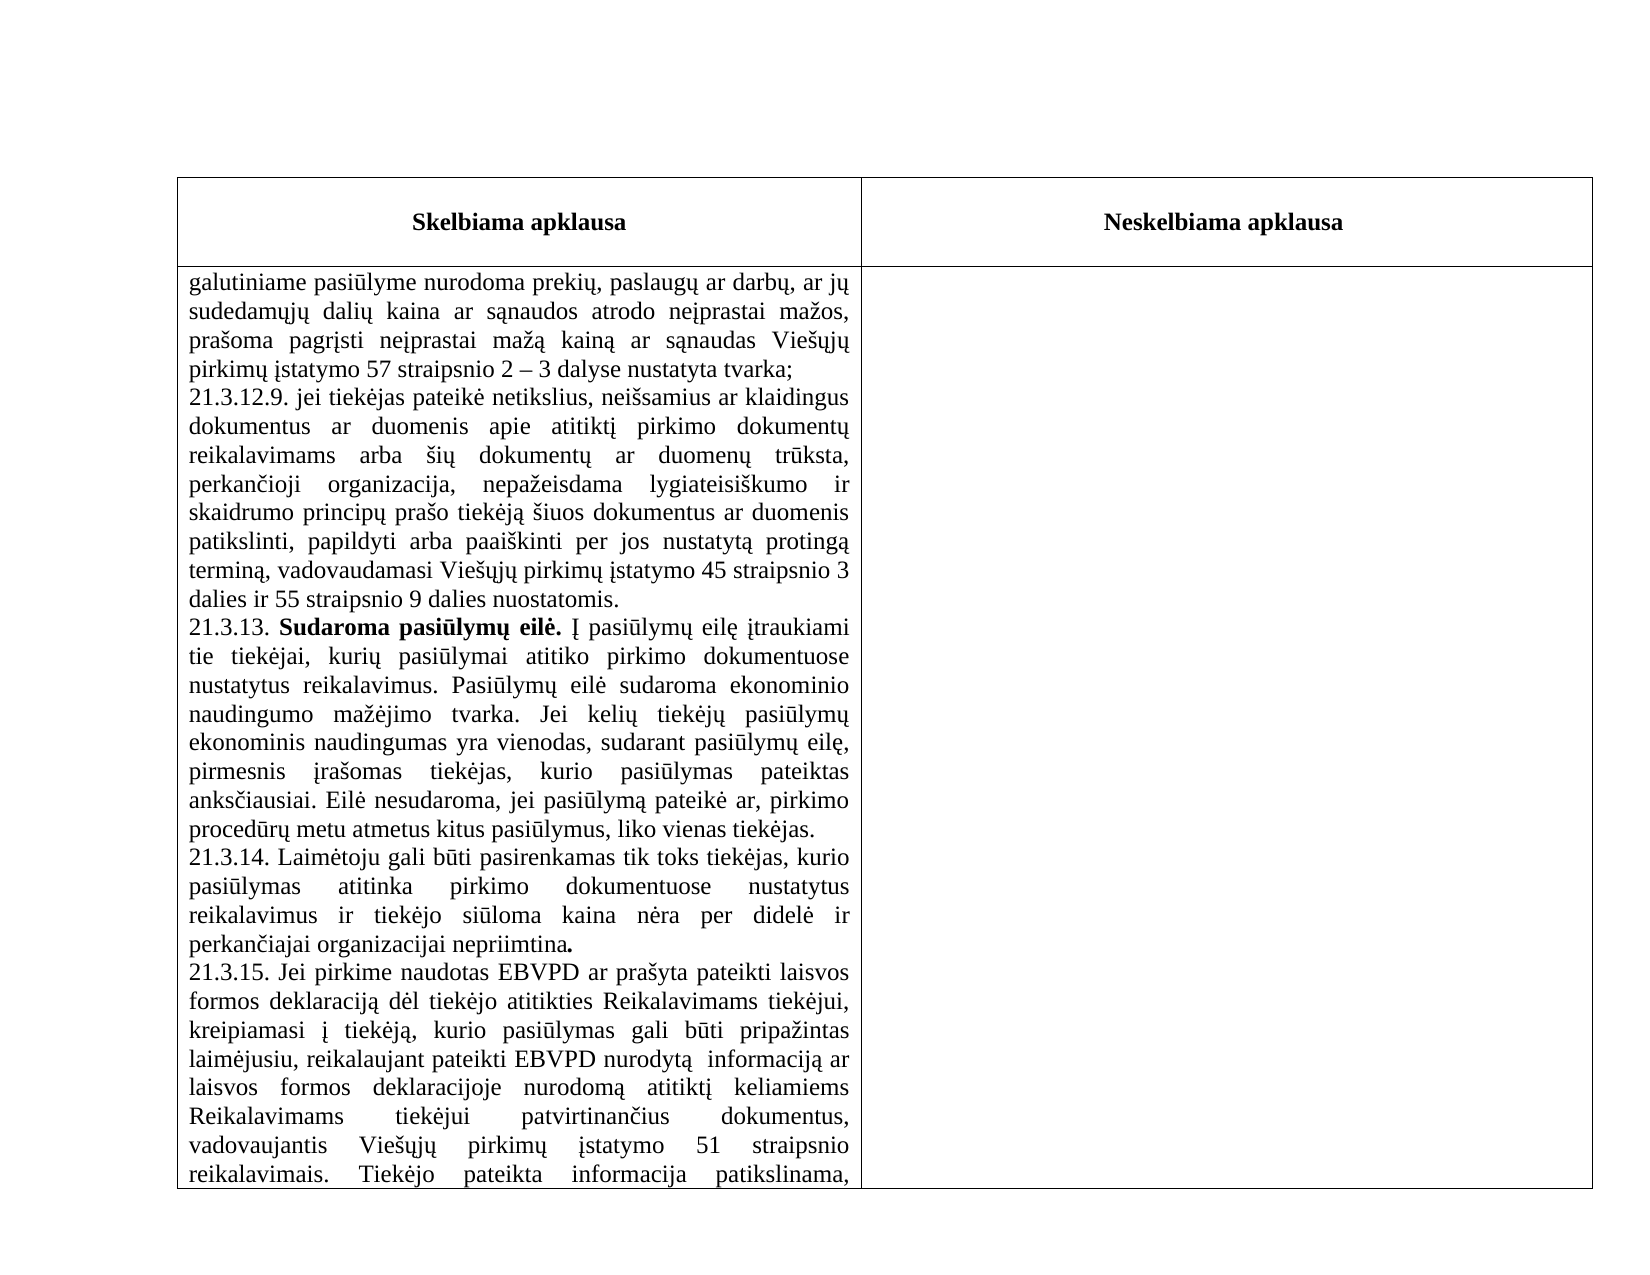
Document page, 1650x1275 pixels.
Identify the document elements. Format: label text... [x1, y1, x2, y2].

table_header Neskelbiama apklausa [862, 178, 1592, 266]
table_cell 21.3.1. Parengiami pirkimo dokumentai. Pirkimo dokumentai rengiami lietuvių kalba. Papildomai pirkimo dokumentai gali būti rengiami ir kitomis kalbomis. 21.3.2. Pirkimo dokumentai turi būti tikslūs, aiškūs, be dviprasmybių, kad tiekėjai galėtų pateikti pasiūlymus, o perkančioji organizacija nupirkti tai, ko reikia. 21.3.3. Pirkimo dokumentuose turi būti: 21.3.3.1. prekių, paslaugų ar darbų pavadinimas, kiekis (apimtis), su prekėmis teiktinų paslaugų pobūdis, prekių tiekimo, paslaugų teikimo ar darbų atlikimo terminai; 21.3.3.2. techninė specifikacija; 21.3.3.3. perkančiosios organizacijos siūlomos šalims pasirašyti pirkimo sutarties sąlygos ir (arba) pirkimo sutarties projektas, jeigu jis yra parengtas, įskaitant šio Aprašo 21.4.6 punkte nustatytą informaciją; 21.3.3.4. jeigu ketinama sudaryti preliminariąją sutartį, pirkimo dokumentuose turi būti preliminariosios sutarties sąlygos ir (arba) preliminariosios sutarties projektas, jeigu jis yra parengtas. Preliminariosios sutarties sąlygose ar preliminariosios sutarties projekte turi būti numatyta preliminariosios sutarties vykdymo, pagrindinių sutarčių sudarymo ir kitos preliminariajai sutarčiai būdingos sąlygos; 21.3.3.5. pasiūlymų rengimo reikalavimai; 21.3.3.6. jei taikoma – tiekėjų pašalinimo pagrindai, kvalifikacijos reikalavimai ir (arba) reikalaujami kokybės vadybos sistemos ir (arba) aplinkos apsaugos vadybos sistemos standartai (toliau – Reikalavimai tiekėjui); 21.3.3.7. jei keliami šio Aprašo 21.3.3.6. punkte nustatyti reikalavimai – atitiktį jiems patvirtinančių dokumentų sąrašas ir informacija, ar pirkime bus naudojamas Europos bendrasis viešojo pirkimo dokumentas (toliau – EBVPD), vadovaujantis Viešųjų pirkimų įstatymo 50 straipsnio nuostatomis. Jei EBVPD nenaudojamas, turi būti nurodoma, ar visų tiekėjų bus prašoma iškart pateikti dokumentus, patvirtinančius tiekėjo atitiktį keliamiems Reikalavimams tiekėjui, vadovaujantis Viešųjų pirkimų įstatymo 51 straipsnio nuostatomis, ar jų bus prašoma tik iš laimėtojo. Jei pateikti dokumentus, patvirtinančius tiekėjo atitiktį keliamiems Reikalavimams tiekėjui, bus prašoma tik iš laimėtojo, nustatomas reikalavimas pateikti laisvos formos deklaraciją dėl atitikties keliamiems Reikalavimams tiekėjui; 21.3.3.8. informacija, kaip turi būti apskaičiuota ir išreikšta pasiūlymuose nurodoma kaina ar sąnaudos. Į kainą ar sąnaudas turi būti įskaičiuoti visi mokesčiai; 21.3.3.9. reikalavimas tiekėjams nurodyti, kokiai pirkimo daliai ir kokie subtiekėjai (jeigu jie žinomi) pasitelkiami; 21.3.3.10. informacija, kad tiekėjas privalo nurodyti, kuri informacija, vadovaujantis Viešųjų pirkimų įstatymo 20 straipsniu, yra konfidenciali; 21.3.3.11.informacija apie pasiūlymų pateikimo termino pabaigą, pateikimo vietą ir būdą; 21.3.3.12. informacija apie galimybę šifruoti teikiamus pasiūlymus; 21.3.3.13. jei pasiūlymai teikiami CVP IS priemonėmis – informacija, kad susipažinimo su pasiūlymais procedūroje tiekėjai ar jų įgalioti atstovai nedalyvauja; 21.3.3.14. pasiūlymų vertinimo kriterijai ir sąlygos. Perkančioji organizacija ekonomiškai naudingiausią pasiūlymą išrenka vadovaudamasi Viešųjų pirkimų įstatymo 55 straipsnio 1 dalyje ir 3 – 7 dalyse nustatytais reikalavimais; 21.3.3.15. informacija, ar pirkimo metu bus deramasi arba kokiais atvejais bus deramasi, derybų sąlygos bei tvarka ir ar bus prašoma pateikti galutinius pasiūlymus; 21.3.3.16. būdai, kuriais tiekėjai gali prašyti pirkimo dokumentų paaiškinimų ir tokių prašymų pateikimo terminas, informacija, ar perkančioji organizacija ketina rengti susitikimą su tiekėjais dėl pirkimo dokumentų paaiškinimo, taip pat būdai, kuriais perkančioji organizacija savo iniciatyva gali paaiškinti (patikslinti) pirkimo dokumentus; 21.3.3.17. pirkimo organizatoriaus arba Komisijos narių (vieno ar kelių), kurie įgalioti palaikyti tiesioginį ryšį su tiekėjais ir gauti iš jų (ne tarpininkų) pranešimus, susijusius su pirkimų procedūromis, vardai, pavardės, kontaktinė informacija; 21.3.3.18. kita informacija, nurodyta Viešųjų pirkimų įstatymo 35 straipsnyje, pirkimo dokumentuose pateikiama pagal poreikį, atsižvelgiant į pirkimo objekto specifiką. 21.3.4. Nustatomas pasiūlymų pateikimo terminas. Jis nustatomas toks, kad tiekėjui pakaktų laiko parengti pasiūlymą pagal nustatytus reikalavimus. Minimalus pasiūlymų pateikimo terminas – 3 darbo dienos nuo skelbimo paskelbimo CVP IS dienos. Nustatant pasiūlymo pateikimo terminą, turi būti atsižvelgiama į laiką, reikalingą Viešųjų pirkimų tarnybai skelbimui paskelbti (1 darbo diena). 21.3.5. Paskelbiamas skelbimas apie pirkimą Viešųjų pirkimų tarnybos nustatyta tvarka. 21.3.6. Jei gauta paklausimų dėl pirkimo dokumentų, teikiami pirkimo dokumentų paaiškinimai ar patikslinimai. Paaiškinimai ar patikslinimai, kol nėra pasibaigęs pasiūlymų pateikimo terminas, gali būti teikiami ir perkančiosios organizacijos iniciatyva. Tiekėjai pasiūlymus dėl pirkimo dokumentų patikslinimų gali pateikti ne vėliau kaip likus 2 darbo dienoms iki pasiūlymų pateikimo termino pabaigos. 21.3.7. Paaiškinimai ar patikslinimai skelbiami CVP IS priemonėmis ir siunčiami užklausą pateikusiam bei visiems prie pirkimo prisijungusiems tiekėjams. Jei paaiškinimai ar patikslinimai teikiami perkančiosios organizacijos iniciatyva, jų paskelbimas CVP IS priemonėmis laikomas pakankamu. Paaiškinimai ar patikslinimai turi būti pateikiami likus ne mažiau kaip 1 darbo dienai iki pasiūlymų pateikimo termino pabaigos. Jei perkančioji organizacija paaiškinimų ar patikslinimų nepateikia per nurodytą terminą, pasiūlymų pateikimo terminas nukeliamas ne trumpesniam laikui nei tas, kiek vėluojama pateikti paaiškinimus ar patikslinimus. 21.3.8. Jei pateikti paaiškinimai ar patikslinimai iš esmės keičia pirkimo dokumentuose nustatytus pirkimo objektui keliamus reikalavimus, Reikalavimus tiekėjui ar pasiūlymų rengimo reikalavimus, pasiūlymų pateikimo terminas skaičiuojamas iš naujo nuo paaiškinimų ar patikslinimų paskelbimo CVP IS priemonėmis dienos. Įvykus pirmiau nurodytiems pokyčiams, informacija apie atliktus pakeitimus siunčiama visiems prie pirkimo prisijungusiems tiekėjams ir paskelbiama prie pirkimo dokumentų. 21.3.9. Jeigu rengiami susitikimai su tiekėjais dėl pirkimo dokumentų, tai daroma su kiekvienu tiekėju individualiai. Surašomas tokio susitikimo protokolas, jame fiksuojami visi susitikimo metu pateikti klausimai dėl pirkimo dokumentų ir atsakymai į juos. Parengtas susitikimo protokolo išrašas pateikiamas tomis pat priemonėmis ir būdu, kuriais pateikti pirkimo dokumentai. Protokolo išraše negali būti atskleidžiama informacija apie susitikimo dalyvius. 21.3.10. Jei gauta pretenzijų – į jas atsakoma Viešųjų pirkimų įstatymo 102 straipsnyje nurodyta tvarka ir terminais, įvertinant, ar dėl pateikto atsakymo į pretenziją būtini pirkimo dokumentų patikslinimai. Jei taip, jie teikiami 21.3.7. – 21.3.8. punktuose nustatyta tvarka ir terminais. 21.3.11. Susipažįstama su pasiūlymais: suėjus pasiūlymų pateikimo terminui, atveriami CVP IS priemonėmis pateikti pasiūlymai, vadovaujantis Viešųjų pirkimų įstatymo 44 str. nuostatomis. 21.3.12. Įvertinami gauti pasiūlymai: 21.3.12.1. jei pirkimo dokumentuose buvo nustatyti Reikalavimai tiekėjui ir nereikalauta EBVPD, o prašyta pateikti atitiktį keliamiems Reikalavimams tiekėjui patvirtinančius dokumentus pagal Viešųjų pirkimų įstatymo 51 straipsnį, patikrinama, ar pagal pateiktuose dokumentuose nurodytą informaciją tiekėjas atitinka keliamus reikalavimus; 21.3.12.2. jei pirkimo dokumentuose buvo nustatyti Reikalavimai tiekėjui ir reikalauta EBVPD ar laisvos formos deklaracijos dėl atitikties keliamiems Reikalavimams tiekėjui, įvertinama tiekėjo pateiktame dokumente nurodoma informacija ir priimamas sprendimas dėl kiekvieno pasiūlymą pateikusio tiekėjo atitikties Reikalavimams tiekėjui; 21.3.12.3. tiekėjai informuojami apie patikrinimo rezultatus. Teisę dalyvauti tolesnėse pirkimo procedūrose turi keliamus reikalavimus atitinkantys tiekėjai. Jei tiekėjas šalinamas iš pirkimo, tiekėjui nurodomas jo pašalinimo pagrindas; 21.3.12.4. jei tiekėjas nebuvo pašalintas – vertinama, ar jo siūlomas pirkimo objektas atitinka nustatytus reikalavimus; 21.3.12.5. jei pirkime nebus deramasi - įvertinama, ar pasiūlyme nurodoma kaina nėra per didelė ir perkančiajai organizacijai nepriimtina. Jei tiekėjo pasiūlyme nurodoma prekių, paslaugų ar darbų, ar jų sudedamųjų dalių kaina ar sąnaudos atrodo neįprastai mažos, prašoma pagrįsti neįprastai mažą kainą ar sąnaudas Viešųjų pirkimų įstatymo 57 straipsnio 2 – 3 dalyse nustatyta tvarka. Toliau vykdoma 21.3.13 punkte nurodyta procedūra; 21.3.12.6. jei pirkimo dokumentuose buvo numatyta, kad pirkimo metu bus deramasi, vykdomos derybos, siekiant geriausio pirkimo dokumentuose nurodytus perkančiosios organizacijos poreikius atitinkančio rezultato ir laikantis toliau nurodytų sąlygų: a) visiems tiekėjams taikomi vienodi reikalavimai, suteikiamos vienodos galimybės ir pateikiama vienoda informacija – teikdama informaciją, perkančioji organizacija neturi diskriminuoti tiekėjų; b) tretiesiems asmenims ir derybose dalyvaujantiems tiekėjams negali būti atskleidžiama jokia derybų metu iš tiekėjo gauta informacija, taip pat informacija apie derybų metu pasiektus susitarimus; c) negalima derėtis dėl Reikalavimų tiekėjui, pasiūlymo vertinimo kriterijų ir vertinimo tvarkos. Perkančioji organizacija gali nusimatyti ir daugiau aspektų, dėl kurių nesiderama; 21.3.12.7. informacija apie derybų metu gautus pasiūlymus ir pasiektus susitarimus fiksuojama protokole, kuriame atsispindi derybų eiga ir pasiekti susitarimai. Jei derybos vyksta surengus tam skirtą susitikimą, protokolą pasirašo derybose dalyvavę Komisijos nariai arba pirkimo organizatorius ir tiekėjas, su kuriuo derėtasi, arba jo įgaliotas atstovas. Jei derybos vyksta CVP IS priemonėmis, pasirašyti šalių pasiektų susitarimų nereikalaujama, šalių pasiekto susitarimo patvirtinimas CVP IS priemonėmis laikomas pakankamu. Jei tai buvo numatyta pirkimo dokumentuose – tiekėjai kviečiami pateikti galutinius pasiūlymus; 21.3.12.8. įvertinama, ar derybų metu pasiūlyta ar galutiniame pasiūlyme nurodoma kaina nėra per didelė ir perkančiajai organizacijai nepriimtina. Jei derybų metu pasiūlyta ar galutiniame pasiūlyme nurodoma prekių, paslaugų ar darbų, ar jų sudedamųjų dalių kaina ar sąnaudos atrodo neįprastai mažos, prašoma pagrįsti neįprastai mažą kainą ar sąnaudas Viešųjų pirkimų įstatymo 57 straipsnio 2 – 3 dalyse nustatyta tvarka; 21.3.12.9. jei tiekėjas pateikė netikslius, neišsamius ar klaidingus dokumentus ar duomenis apie atitiktį pirkimo dokumentų reikalavimams arba šių dokumentų ar duomenų trūksta, perkančioji organizacija, nepažeisdama lygiateisiškumo ir skaidrumo principų prašo tiekėją šiuos dokumentus ar duomenis patikslinti, papildyti arba paaiškinti per jos nustatytą protingą terminą, vadovaudamasi Viešųjų pirkimų įstatymo 45 straipsnio 3 dalies ir 55 straipsnio 9 dalies nuostatomis. 21.3.13. Sudaroma pasiūlymų eilė. Į pasiūlymų eilę įtraukiami tie tiekėjai, kurių pasiūlymai atitiko pirkimo dokumentuose nustatytus reikalavimus. Pasiūlymų eilė sudaroma ekonominio naudingumo mažėjimo tvarka. Jei kelių tiekėjų pasiūlymų ekonominis naudingumas yra vienodas, sudarant pasiūlymų eilę, pirmesnis įrašomas tiekėjas, kurio pasiūlymas pateiktas anksčiausiai. Eilė nesudaroma, jei pasiūlymą pateikė ar, pirkimo procedūrų metu atmetus kitus pasiūlymus, liko vienas tiekėjas. 21.3.14. Laimėtoju gali būti pasirenkamas tik toks tiekėjas, kurio pasiūlymas atitinka pirkimo dokumentuose nustatytus reikalavimus ir tiekėjo siūloma kaina nėra per didelė ir perkančiajai organizacijai nepriimtina. 21.3.15. Jei pirkime naudotas EBVPD ar prašyta pateikti laisvos formos deklaraciją dėl tiekėjo atitikties Reikalavimams tiekėjui, kreipiamasi į tiekėją, kurio pasiūlymas gali būti pripažintas laimėjusiu, reikalaujant pateikti EBVPD nurodytą informaciją ar laisvos formos deklaracijoje nurodomą atitiktį keliamiems Reikalavimams tiekėjui patvirtinančius dokumentus, vadovaujantis Viešųjų pirkimų įstatymo 51 straipsnio reikalavimais. Tiekėjo pateikta informacija patikslinama, papildoma arba paaiškinama pagal Viešųjų pirkimų įstatymo 45 straipsnio 3 dalyje nustatytus reikalavimus. Jei šių dokumentų tiekėjas pateikti negali, jis šalinamas iš pirkimo. Jei buvo sudaroma pasiūlymų eilė – kreipiamasi į tiekėją, kurio pasiūlymas yra sekantis eilėje. Jei pateikti dokumentai patvirtina EBVPD nurodytą informaciją ar laisvos formos deklaracijoje nurodomą atitiktį keliamiems Reikalavimams tiekėjui, tiekėjo pasiūlymas skelbiamas pirkimo laimėtoju. Dalyviai ne vėliau kaip per 5 darbo dienas nuo sprendimo priėmimo raštu informuojami apie procedūros rezultatus, vadovaujantis Viešųjų pirkimų įstatymo 58 straipsnio 1 dalies reikalavimais. Tiekėjas, kurio pasiūlymas nustatytas laimėjęs, kviečiamas sudaryti pirkimo ar preliminariosios sutarties. 21.3.16. Jei pirkime EBVPD nenaudotas ir prašyta pateikti atitiktį keliamiems Reikalavimams tiekėjui patvirtinančius dokumentus – pirmasis pasiūlymų eilėje esantis tiekėjas (o jeigu ji nesudaroma – vienintelis pasiūlymą pateikęs ar vienintelis likęs nepašalintas tiekėjas) skelbiamas pirkimo laimėtoju, dalyviai ne vėliau kaip per 5 darbo dienas nuo sprendimo priėmimo raštu informuojami apie procedūros rezultatus, vadovaujantis Viešųjų pirkimų įstatymo 58 straipsnio 1 dalies reikalavimais. Tiekėjas, kurio pasiūlymas nustatytas laimėjęs, kviečiamas sudaryti pirkimo ar preliminariosios sutarties. 21.3.17. Jeigu tiekėjas, kuriam buvo pasiūlyta sudaryti pirkimo sutartį ar preliminariąją sutartį, raštu atsisako ją sudaryti arba nepateikia pirkimo dokumentuose nustatyto pirkimo sutarties įvykdymo užtikrinimą patvirtinančio dokumento (jei jo buvo prašoma), arba iki perkančiosios organizacijos nurodyto laiko nepasirašo pirkimo sutarties ar preliminariosios sutarties, ar atsisako sudaryti pirkimo sutartį ar preliminariąją sutartį Viešųjų pirkimų įstatyme ir pirkimo dokumentuose nustatytomis sąlygomis, laikoma, kad jis atsisakė sudaryti pirkimo sutartį ar preliminariąją sutartį. Tuo atveju perkančioji organizacija siūlo sudaryti pirkimo sutartį ar preliminariąją sutartį tiekėjui, kurio pasiūlymas pagal nustatytą pasiūlymų eilę yra pirmas po tiekėjo, atsisakiusio sudaryti pirkimo sutartį ar preliminariąją sutartį, jeigu tenkinamos Viešųjų pirkimų įstatymo 45 straipsnio 1 dalyje išdėstytos sąlygos. 21.3.18. Jei priimamas sprendimas nesudaryti pirkimo sutarties ar preliminariosios sutarties arba pradėti pirkimą iš naujo – dalyviai apie tai informuojami, nurodant tokio sprendimo priežastis. [178, 267, 861, 1187]
table_header Skelbiama apklausa [178, 178, 861, 266]
table_cell [862, 267, 1592, 1187]
